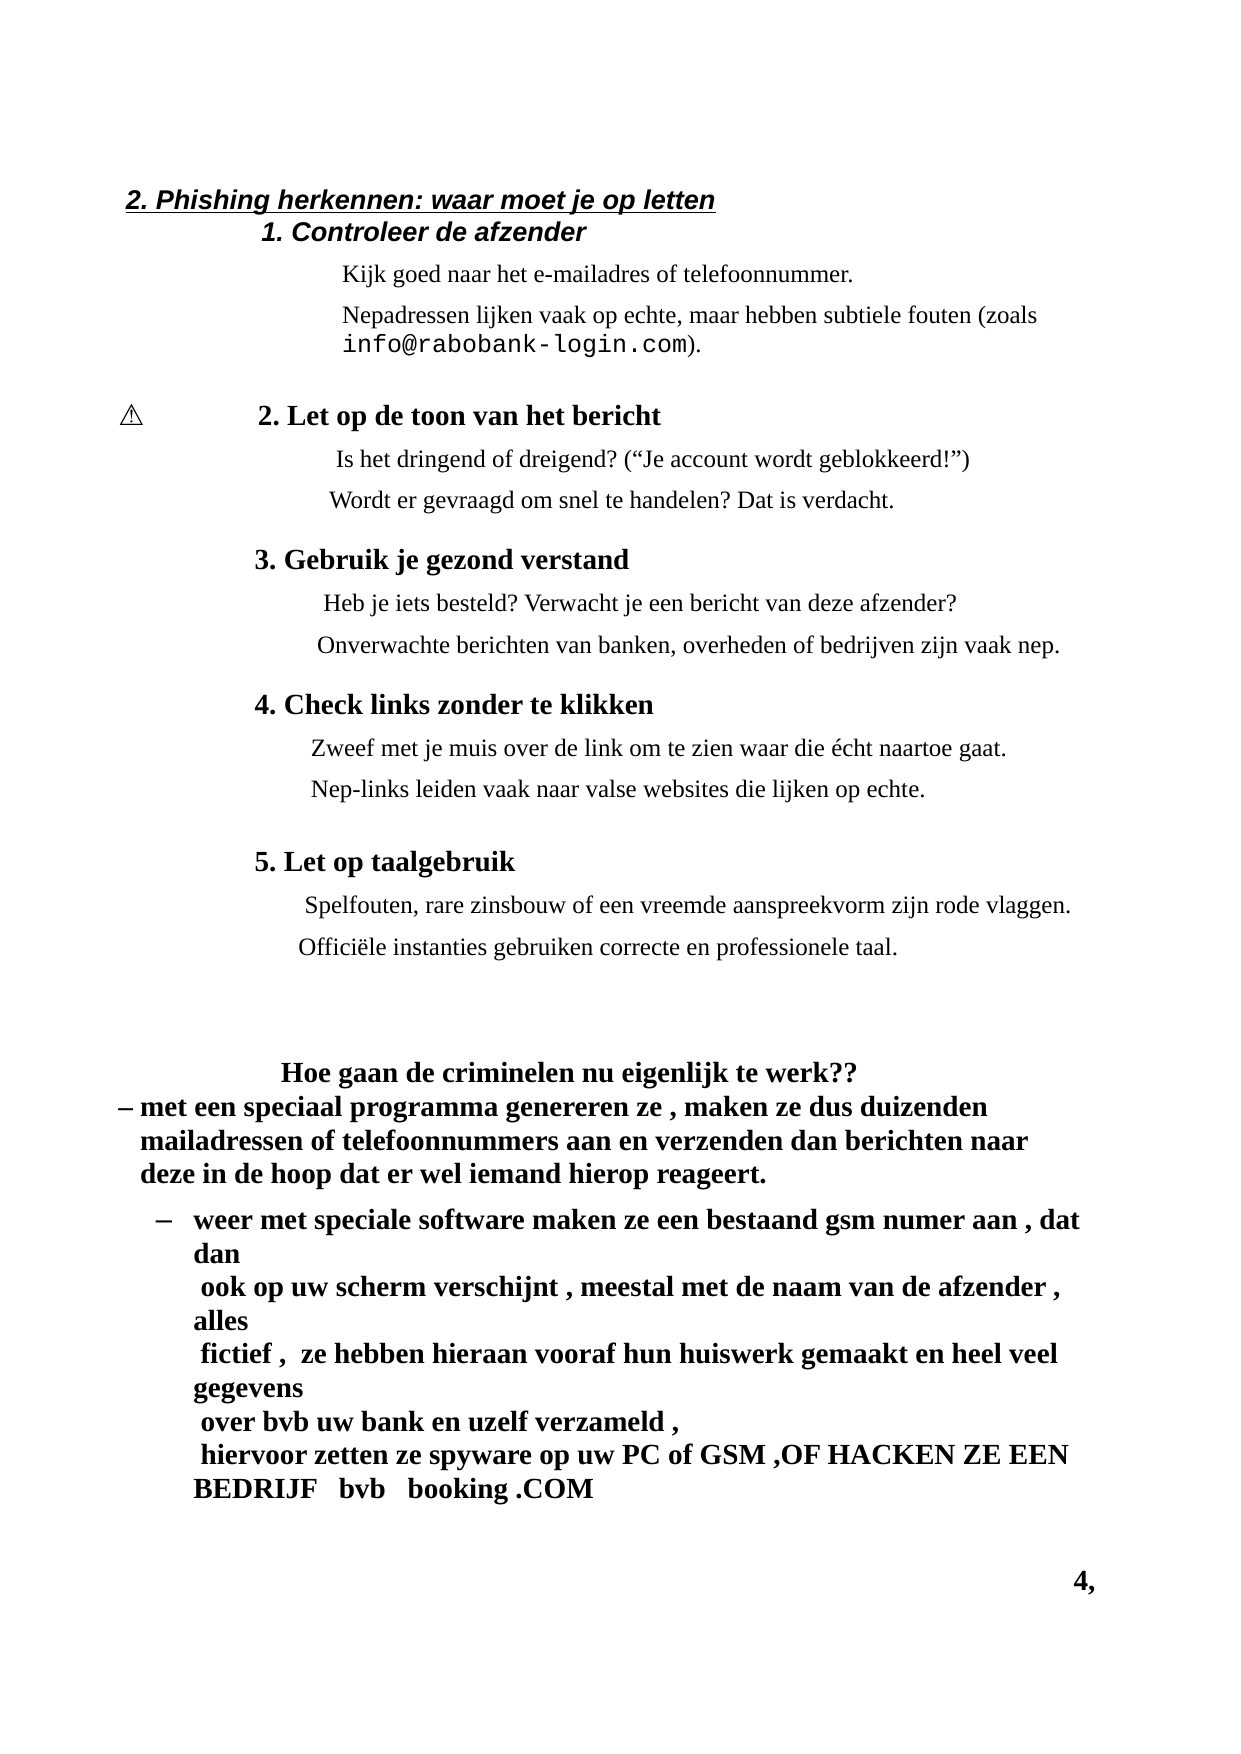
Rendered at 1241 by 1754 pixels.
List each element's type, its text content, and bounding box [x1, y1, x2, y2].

text Hoe gaan de criminelen nu eigenlijk te werk?? – met een speciaal programma genereren ze , maken ze dus duizenden mailadressen of telefoonnummers aan en verzenden dan berichten naar deze in de hoop dat er wel iemand hierop reageert. [118, 1056, 1122, 1190]
list Onverwachte berichten van banken, overheden of bedrijven zijn vaak nep. 4. Check links zonder te klikken [162, 630, 1122, 721]
list Is het dringend of dreigend? (“Je account wordt geblokkeerd!”) [162, 444, 1122, 472]
subtitle ⚠️ 2. Let op de toon van het bericht [118, 398, 1122, 431]
list Officiële instanties gebruiken correcte en professionele taal. [162, 932, 1122, 961]
list Wordt er gevraagd om snel te handelen? Dat is verdacht. 3. Gebruik je gezond verstand [162, 485, 1122, 576]
list Nep-links leiden vaak naar valse websites die lijken op echte. [162, 774, 1122, 803]
text 4, [118, 1563, 1122, 1596]
list Kijk goed naar het e-mailadres of telefoonnummer. [312, 259, 1122, 288]
subtitle 2. Phishing herkennen: waar moet je op letten 1. Controleer de afzender [118, 184, 1122, 247]
list Spelfouten, rare zinsbouw of een vreemde aanspreekvorm zijn rode vlaggen. [162, 891, 1122, 919]
list Nepadressen lijken vaak op echte, maar hebben subtiele fouten (zoals info@rabobank-login.com). [312, 301, 1122, 360]
list Heb je iets besteld? Verwacht je een bericht van deze afzender? [162, 588, 1122, 617]
list Zweef met je muis over de link om te zien waar die écht naartoe gaat. [162, 733, 1122, 762]
list weer met speciale software maken ze een bestaand gsm numer aan , dat dan ook op uw scherm verschijnt , meestal met de naam van de afzender , alles fictief , ze hebben hieraan vooraf hun huiswerk gemaakt en heel veel gegevens over bvb uw bank en uzelf verzameld , hiervoor zetten ze spyware op uw PC of GSM ,OF HACKEN ZE EEN BEDRIJF bvb booking .COM [156, 1202, 1122, 1504]
list 5. Let op taalgebruik [162, 816, 1122, 878]
